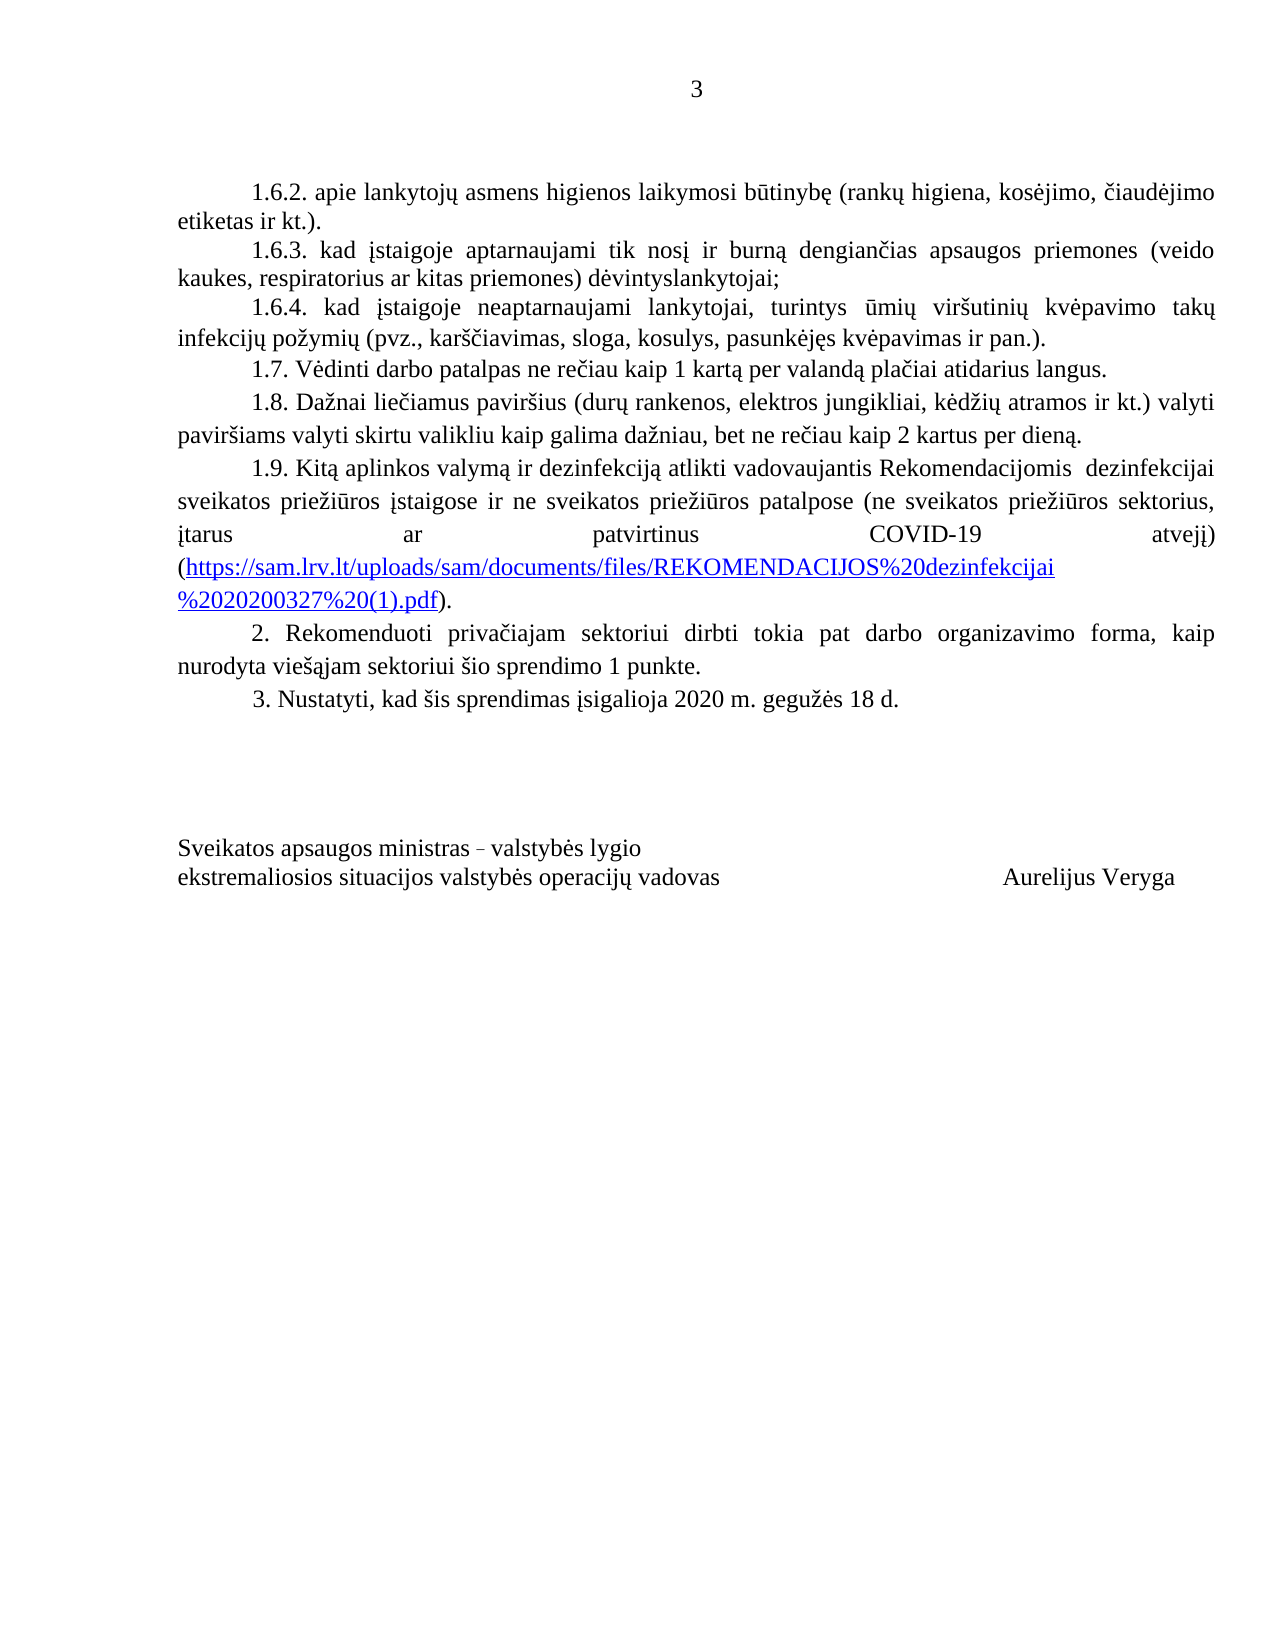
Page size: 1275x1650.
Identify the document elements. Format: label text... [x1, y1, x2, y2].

text 2. Rekomenduoti privačiajam sektoriui dirbti tokia pat darbo organizavimo forma, kaip nurodyta viešąjam sektoriui šio sprendimo 1 punkte. [177, 618, 1216, 679]
text Sveikatos apsaugos ministras _ valstybės lygio [177, 833, 1216, 862]
text 1.6.2. apie lankytojų asmens higienos laikymosi būtinybę (rankų higiena, kosėjimo, čiaudėjimo etiketas ir kt.). [177, 177, 1216, 235]
text 1.6.3. kad įstaigoje aptarnaujami tik nosį ir burną dengiančias apsaugos priemones (veido kaukes, respiratorius ar kitas priemones) dėvintyslankytojai; [177, 235, 1216, 292]
text 1.7. Vėdinti darbo patalpas ne rečiau kaip 1 kartą per valandą plačiai atidarius langus. [177, 354, 1216, 382]
text 1.9. Kitą aplinkos valymą ir dezinfekciją atlikti vadovaujantis Rekomendacijomis dezinfekcijai sveikatos priežiūros įstaigose ir ne sveikatos priežiūros patalpose (ne sveikatos priežiūros sektorius, įtarus ar patvirtinus COVID-19 atvejį) (https://sam.lrv.lt/uploads/sam/documents/files/REKOMENDACIJOS%20dezinfekcijai%2020200327%20(1).pdf). [177, 453, 1216, 613]
text 1.6.4. kad įstaigoje neaptarnaujami lankytojai, turintys ūmių viršutinių kvėpavimo takų infekcijų požymių (pvz., karščiavimas, sloga, kosulys, pasunkėjęs kvėpavimas ir pan.). [177, 292, 1216, 352]
text ekstremaliosios situacijos valstybės operacijų vadovas Aurelijus Veryga [177, 862, 1216, 891]
text 1.8. Dažnai liečiamus paviršius (durų rankenos, elektros jungikliai, kėdžių atramos ir kt.) valyti paviršiams valyti skirtu valikliu kaip galima dažniau, bet ne rečiau kaip 2 kartus per dieną. [177, 387, 1216, 448]
text 3. Nustatyti, kad šis sprendimas įsigalioja 2020 m. gegužės 18 d. [177, 684, 1216, 713]
